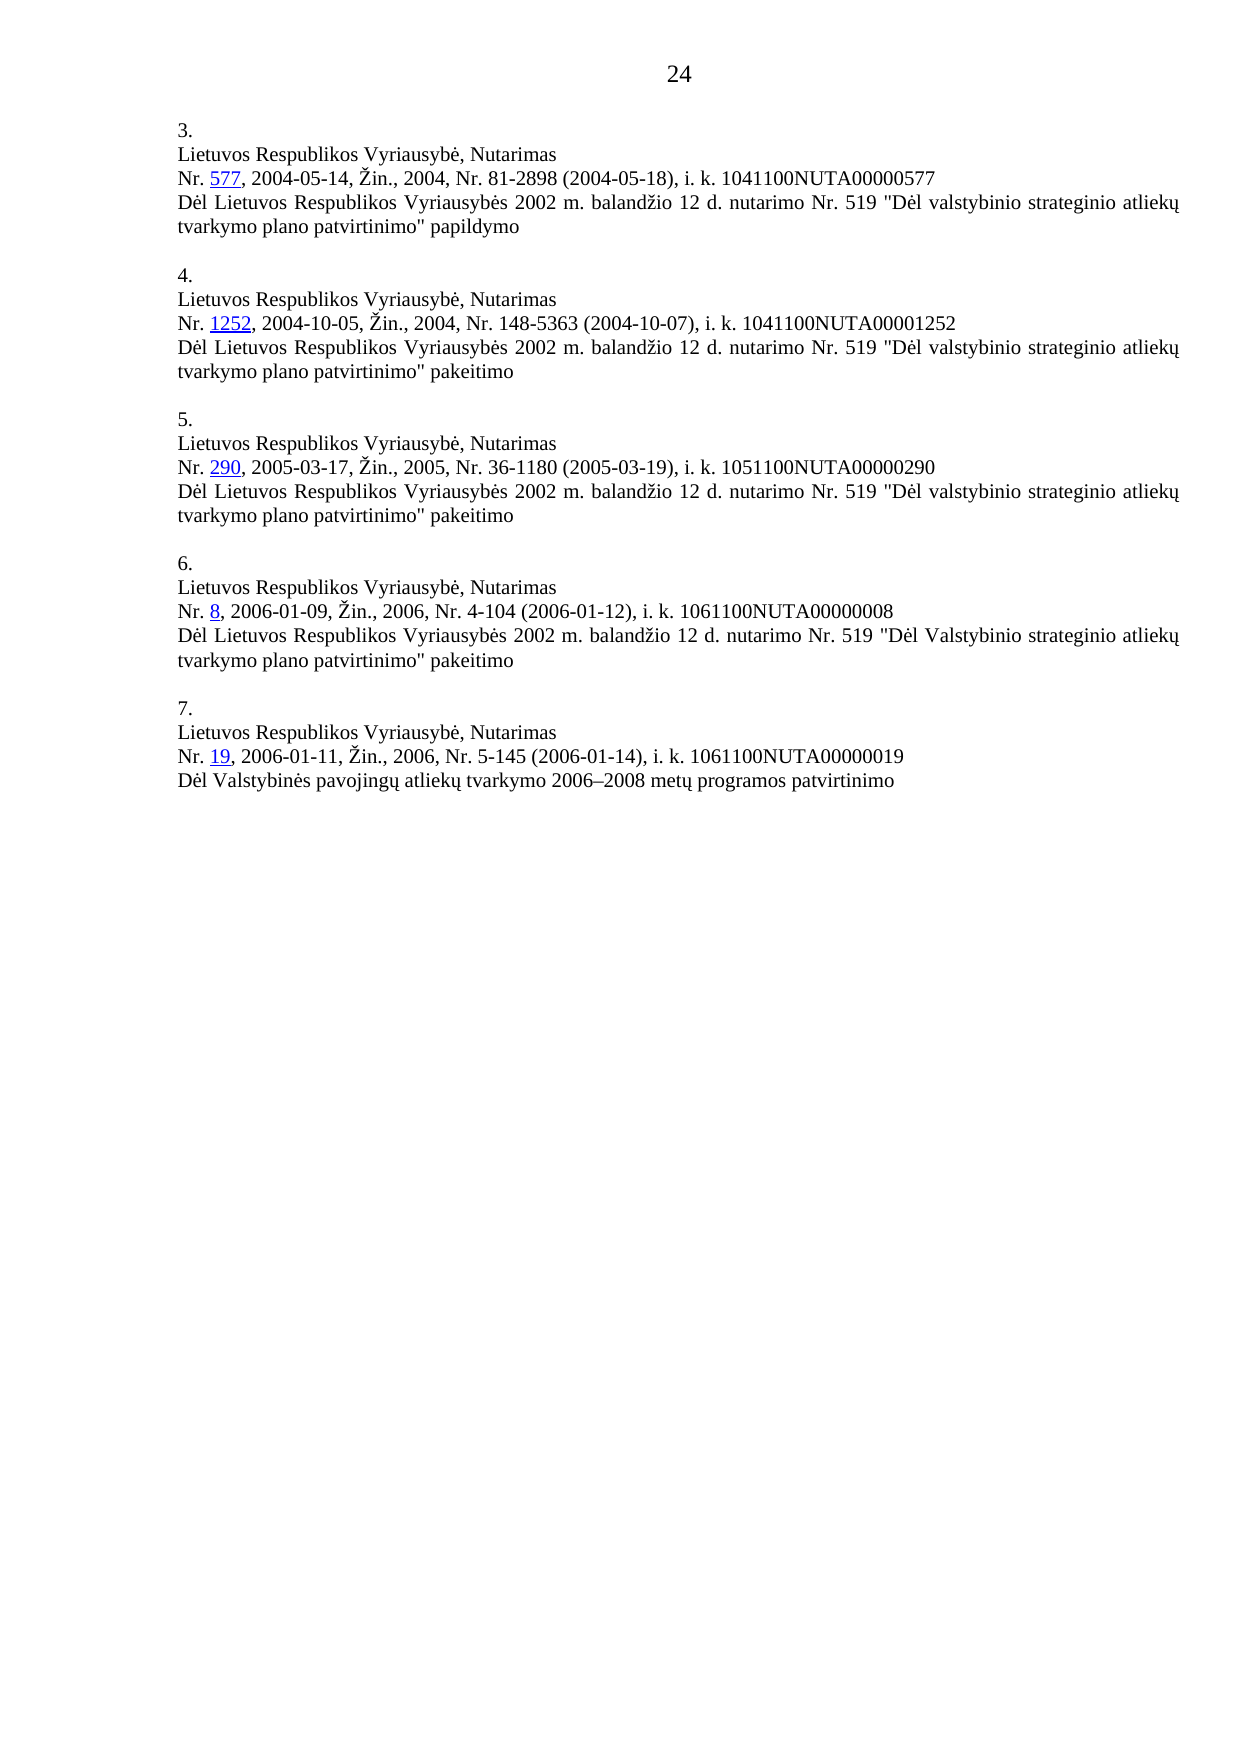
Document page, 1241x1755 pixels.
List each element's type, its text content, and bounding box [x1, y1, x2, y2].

text Dėl Lietuvos Respublikos Vyriausybės 2002 m. balandžio 12 d. nutarimo Nr. 519 "Dėl valstybinio strateginio atliekų tvarkymo plano patvirtinimo" pakeitimo [177, 479, 1181, 527]
text 5. [177, 407, 1181, 431]
text 7. [177, 696, 1181, 720]
text Dėl Valstybinės pavojingų atliekų tvarkymo 2006–2008 metų programos patvirtinimo [177, 768, 1181, 792]
text Lietuvos Respublikos Vyriausybė, Nutarimas [177, 575, 1181, 599]
text 6. [177, 551, 1181, 575]
text Lietuvos Respublikos Vyriausybė, Nutarimas [177, 720, 1181, 744]
text 3. [177, 118, 1181, 142]
text Dėl Lietuvos Respublikos Vyriausybės 2002 m. balandžio 12 d. nutarimo Nr. 519 "Dėl valstybinio strateginio atliekų tvarkymo plano patvirtinimo" pakeitimo [177, 335, 1181, 383]
text Nr. 1252, 2004-10-05, Žin., 2004, Nr. 148-5363 (2004-10-07), i. k. 1041100NUTA00001252 [177, 311, 1181, 335]
text Lietuvos Respublikos Vyriausybė, Nutarimas [177, 431, 1181, 455]
text Lietuvos Respublikos Vyriausybė, Nutarimas [177, 142, 1181, 166]
text Nr. 577, 2004-05-14, Žin., 2004, Nr. 81-2898 (2004-05-18), i. k. 1041100NUTA00000577 [177, 166, 1181, 190]
text Lietuvos Respublikos Vyriausybė, Nutarimas [177, 287, 1181, 311]
text Nr. 290, 2005-03-17, Žin., 2005, Nr. 36-1180 (2005-03-19), i. k. 1051100NUTA00000290 [177, 455, 1181, 479]
text Nr. 8, 2006-01-09, Žin., 2006, Nr. 4-104 (2006-01-12), i. k. 1061100NUTA00000008 [177, 599, 1181, 623]
text Dėl Lietuvos Respublikos Vyriausybės 2002 m. balandžio 12 d. nutarimo Nr. 519 "Dėl Valstybinio strateginio atliekų tvarkymo plano patvirtinimo" pakeitimo [177, 623, 1181, 672]
text Nr. 19, 2006-01-11, Žin., 2006, Nr. 5-145 (2006-01-14), i. k. 1061100NUTA00000019 [177, 744, 1181, 768]
text 4. [177, 262, 1181, 287]
text Dėl Lietuvos Respublikos Vyriausybės 2002 m. balandžio 12 d. nutarimo Nr. 519 "Dėl valstybinio strateginio atliekų tvarkymo plano patvirtinimo" papildymo [177, 190, 1181, 238]
